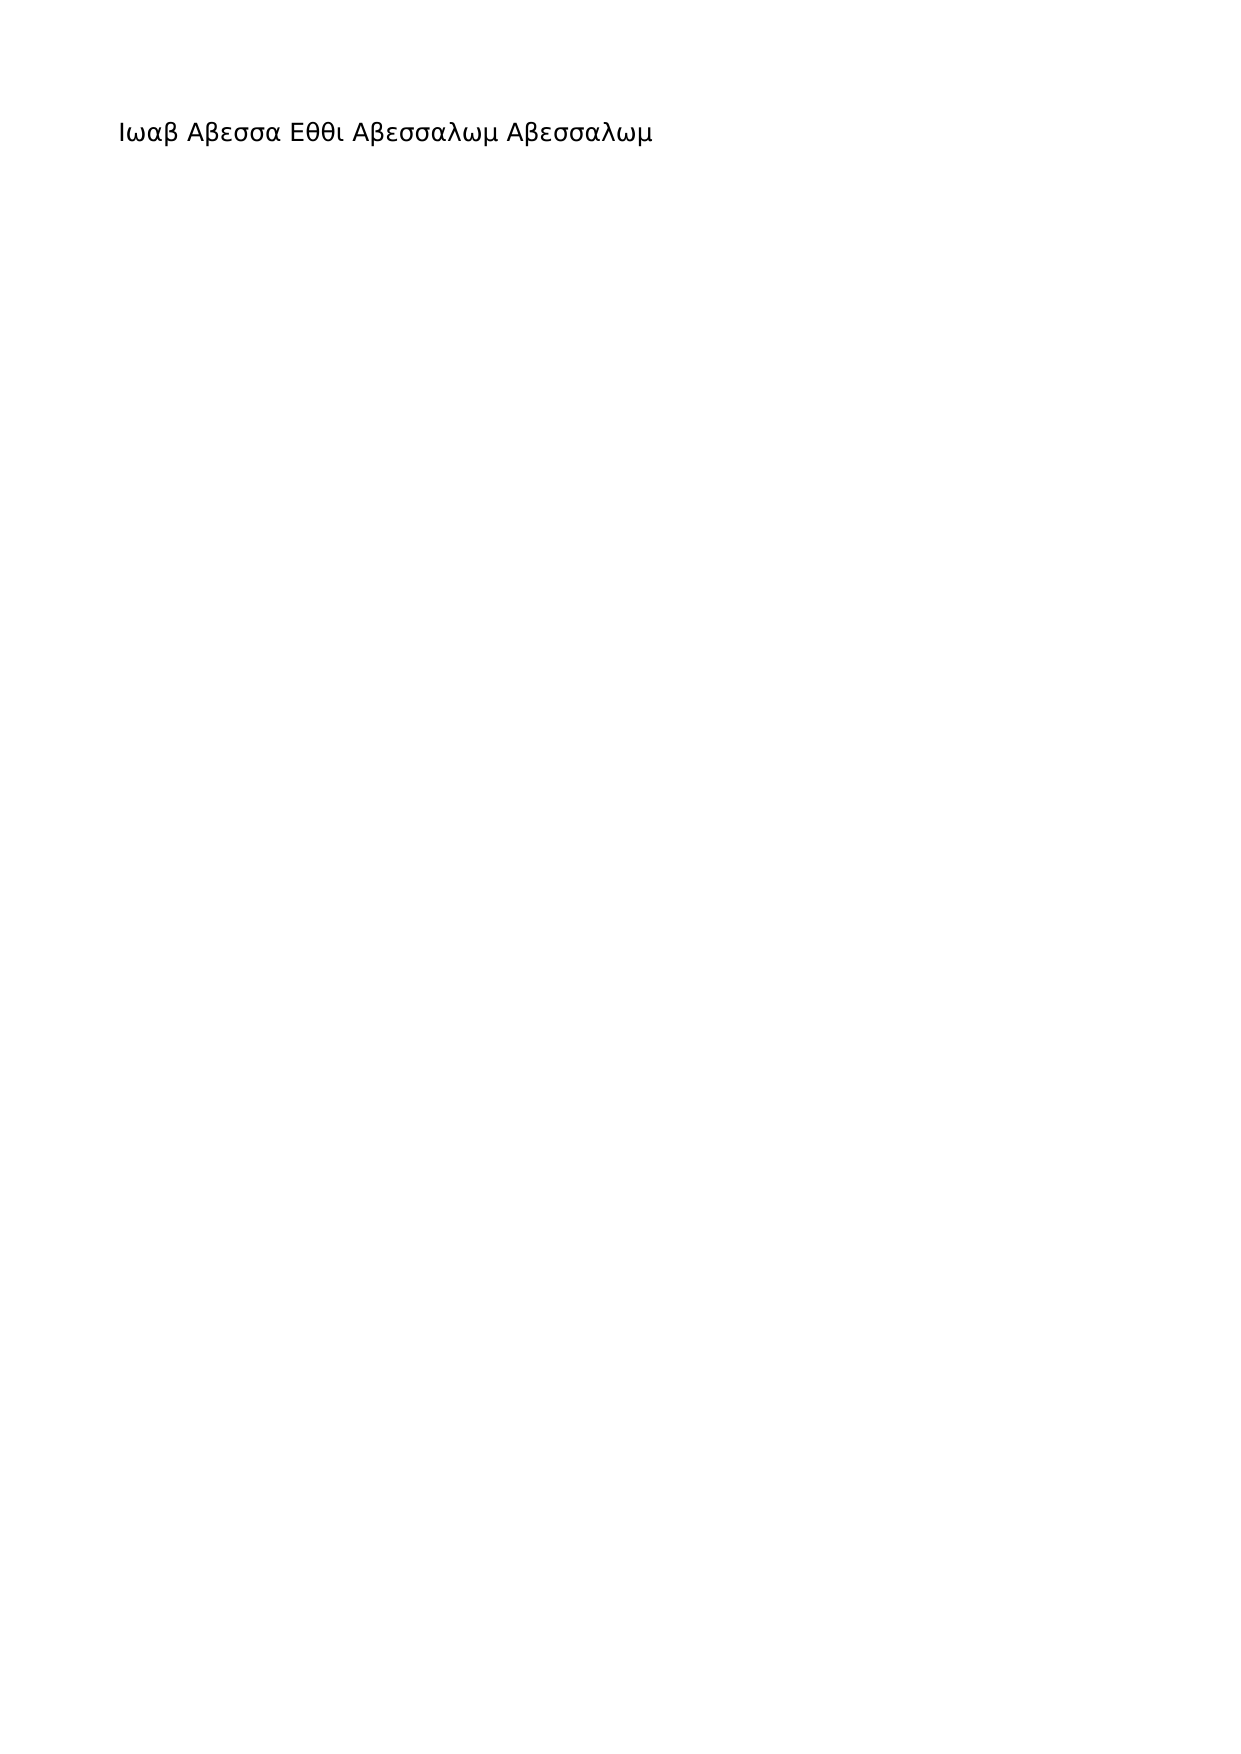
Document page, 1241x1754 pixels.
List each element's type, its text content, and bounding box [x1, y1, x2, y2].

text Ιωαβ Αβεσσα Εθθι Αβεσσαλωμ Αβεσσαλωμ [118, 118, 1122, 147]
